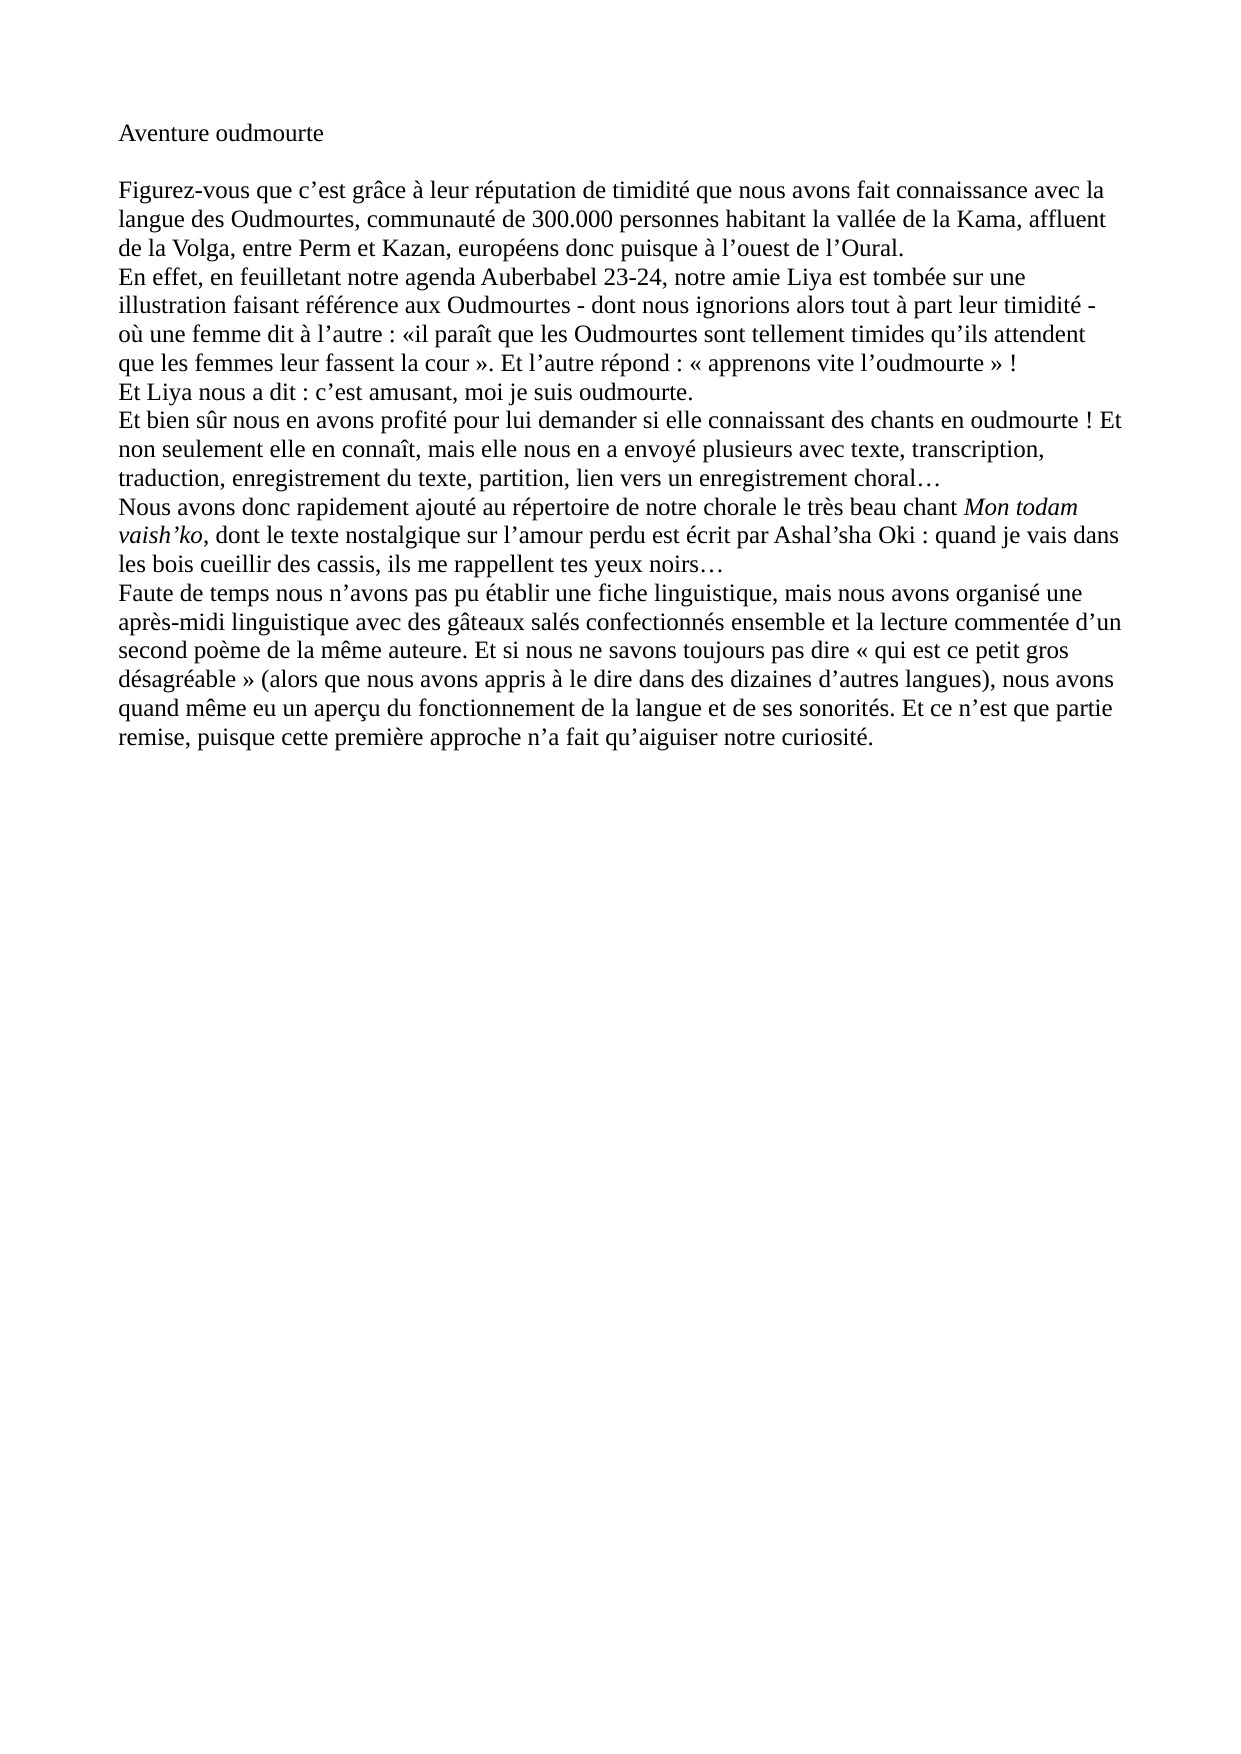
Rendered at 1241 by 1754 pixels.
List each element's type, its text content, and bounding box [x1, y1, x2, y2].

text Et Liya nous a dit : c’est amusant, moi je suis oudmourte. [118, 377, 1122, 406]
text Nous avons donc rapidement ajouté au répertoire de notre chorale le très beau chant Mon todam vaish’ko, dont le texte nostalgique sur l’amour perdu est écrit par Ashal’sha Oki : quand je vais dans les bois cueillir des cassis, ils me rappellent tes yeux noirs… [118, 492, 1122, 578]
text Et bien sûr nous en avons profité pour lui demander si elle connaissant des chants en oudmourte ! Et non seulement elle en connaît, mais elle nous en a envoyé plusieurs avec texte, transcription, traduction, enregistrement du texte, partition, lien vers un enregistrement choral… [118, 406, 1122, 492]
text Faute de temps nous n’avons pas pu établir une fiche linguistique, mais nous avons organisé une après-midi linguistique avec des gâteaux salés confectionnés ensemble et la lecture commentée d’un second poème de la même auteure. Et si nous ne savons toujours pas dire « qui est ce petit gros désagréable » (alors que nous avons appris à le dire dans des dizaines d’autres langues), nous avons quand même eu un aperçu du fonctionnement de la langue et de ses sonorités. Et ce n’est que partie remise, puisque cette première approche n’a fait qu’aiguiser notre curiosité. [118, 578, 1122, 751]
text Aventure oudmourte [118, 118, 1122, 147]
text En effet, en feuilletant notre agenda Auberbabel 23-24, notre amie Liya est tombée sur une illustration faisant référence aux Oudmourtes - dont nous ignorions alors tout à part leur timidité - où une femme dit à l’autre : «il paraît que les Oudmourtes sont tellement timides qu’ils attendent que les femmes leur fassent la cour ». Et l’autre répond : « apprenons vite l’oudmourte » ! [118, 262, 1122, 377]
text Figurez-vous que c’est grâce à leur réputation de timidité que nous avons fait connaissance avec la langue des Oudmourtes, communauté de 300.000 personnes habitant la vallée de la Kama, affluent de la Volga, entre Perm et Kazan, européens donc puisque à l’ouest de l’Oural. [118, 176, 1122, 262]
